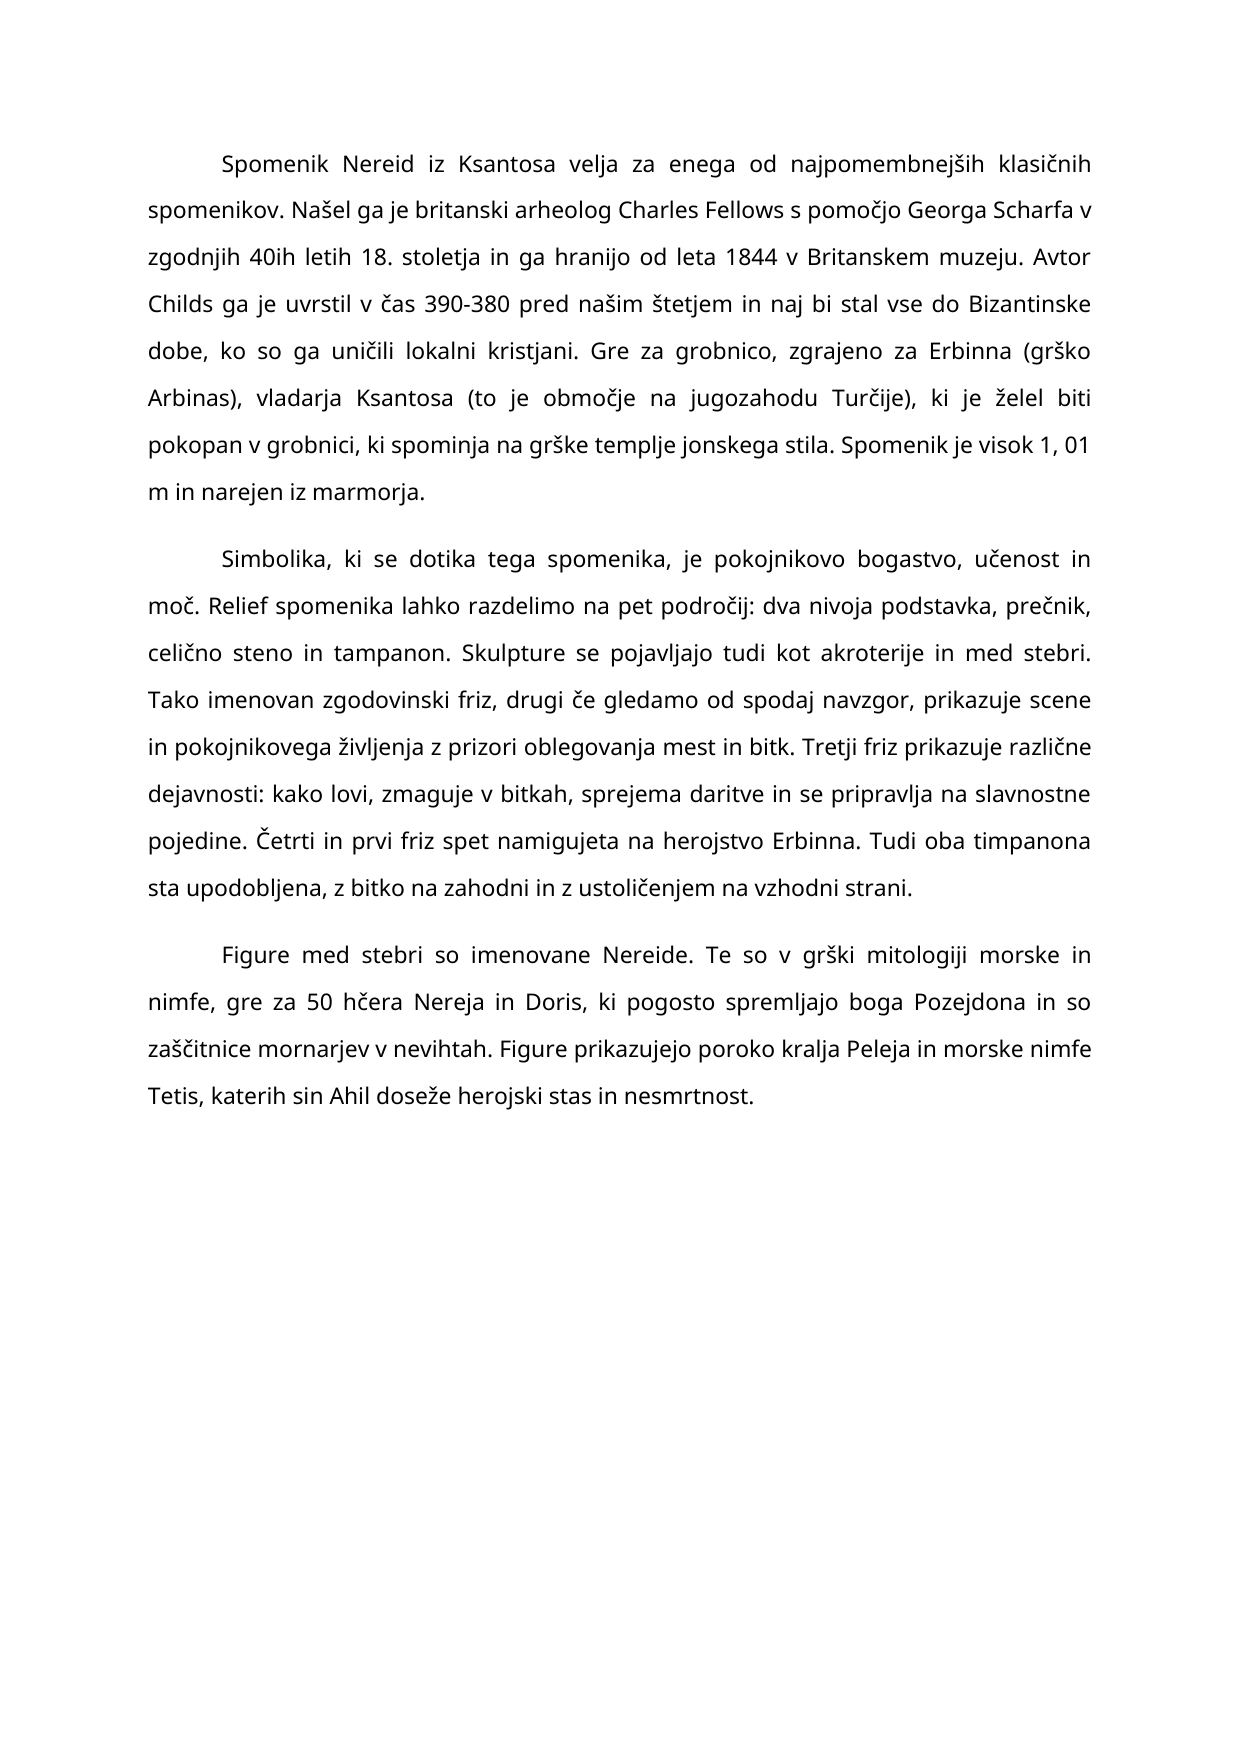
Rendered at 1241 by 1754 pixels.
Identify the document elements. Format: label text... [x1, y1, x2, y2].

text Figure med stebri so imenovane Nereide. Te so v grški mitologiji morske in nimfe, gre za 50 hčera Nereja in Doris, ki pogosto spremljajo boga Pozejdona in so zaščitnice mornarjev v nevihtah. Figure prikazujejo poroko kralja Peleja in morske nimfe Tetis, katerih sin Ahil doseže herojski stas in nesmrtnost. [148, 939, 1093, 1111]
text Spomenik Nereid iz Ksantosa velja za enega od najpomembnejših klasičnih spomenikov. Našel ga je britanski arheolog Charles Fellows s pomočjo Georga Scharfa v zgodnjih 40ih letih 18. stoletja in ga hranijo od leta 1844 v Britanskem muzeju. Avtor Childs ga je uvrstil v čas 390-380 pred našim štetjem in naj bi stal vse do Bizantinske dobe, ko so ga uničili lokalni kristjani. Gre za grobnico, zgrajeno za Erbinna (grško Arbinas), vladarja Ksantosa (to je območje na jugozahodu Turčije), ki je želel biti pokopan v grobnici, ki spominja na grške templje jonskega stila. Spomenik je visok 1, 01 m in narejen iz marmorja. [148, 148, 1093, 507]
text Simbolika, ki se dotika tega spomenika, je pokojnikovo bogastvo, učenost in moč. Relief spomenika lahko razdelimo na pet področij: dva nivoja podstavka, prečnik, celično steno in tampanon. Skulpture se pojavljajo tudi kot akroterije in med stebri. Tako imenovan zgodovinski friz, drugi če gledamo od spodaj navzgor, prikazuje scene in pokojnikovega življenja z prizori oblegovanja mest in bitk. Tretji friz prikazuje različne dejavnosti: kako lovi, zmaguje v bitkah, sprejema daritve in se pripravlja na slavnostne pojedine. Četrti in prvi friz spet namigujeta na herojstvo Erbinna. Tudi oba timpanona sta upodobljena, z bitko na zahodni in z ustoličenjem na vzhodni strani. [148, 543, 1093, 903]
